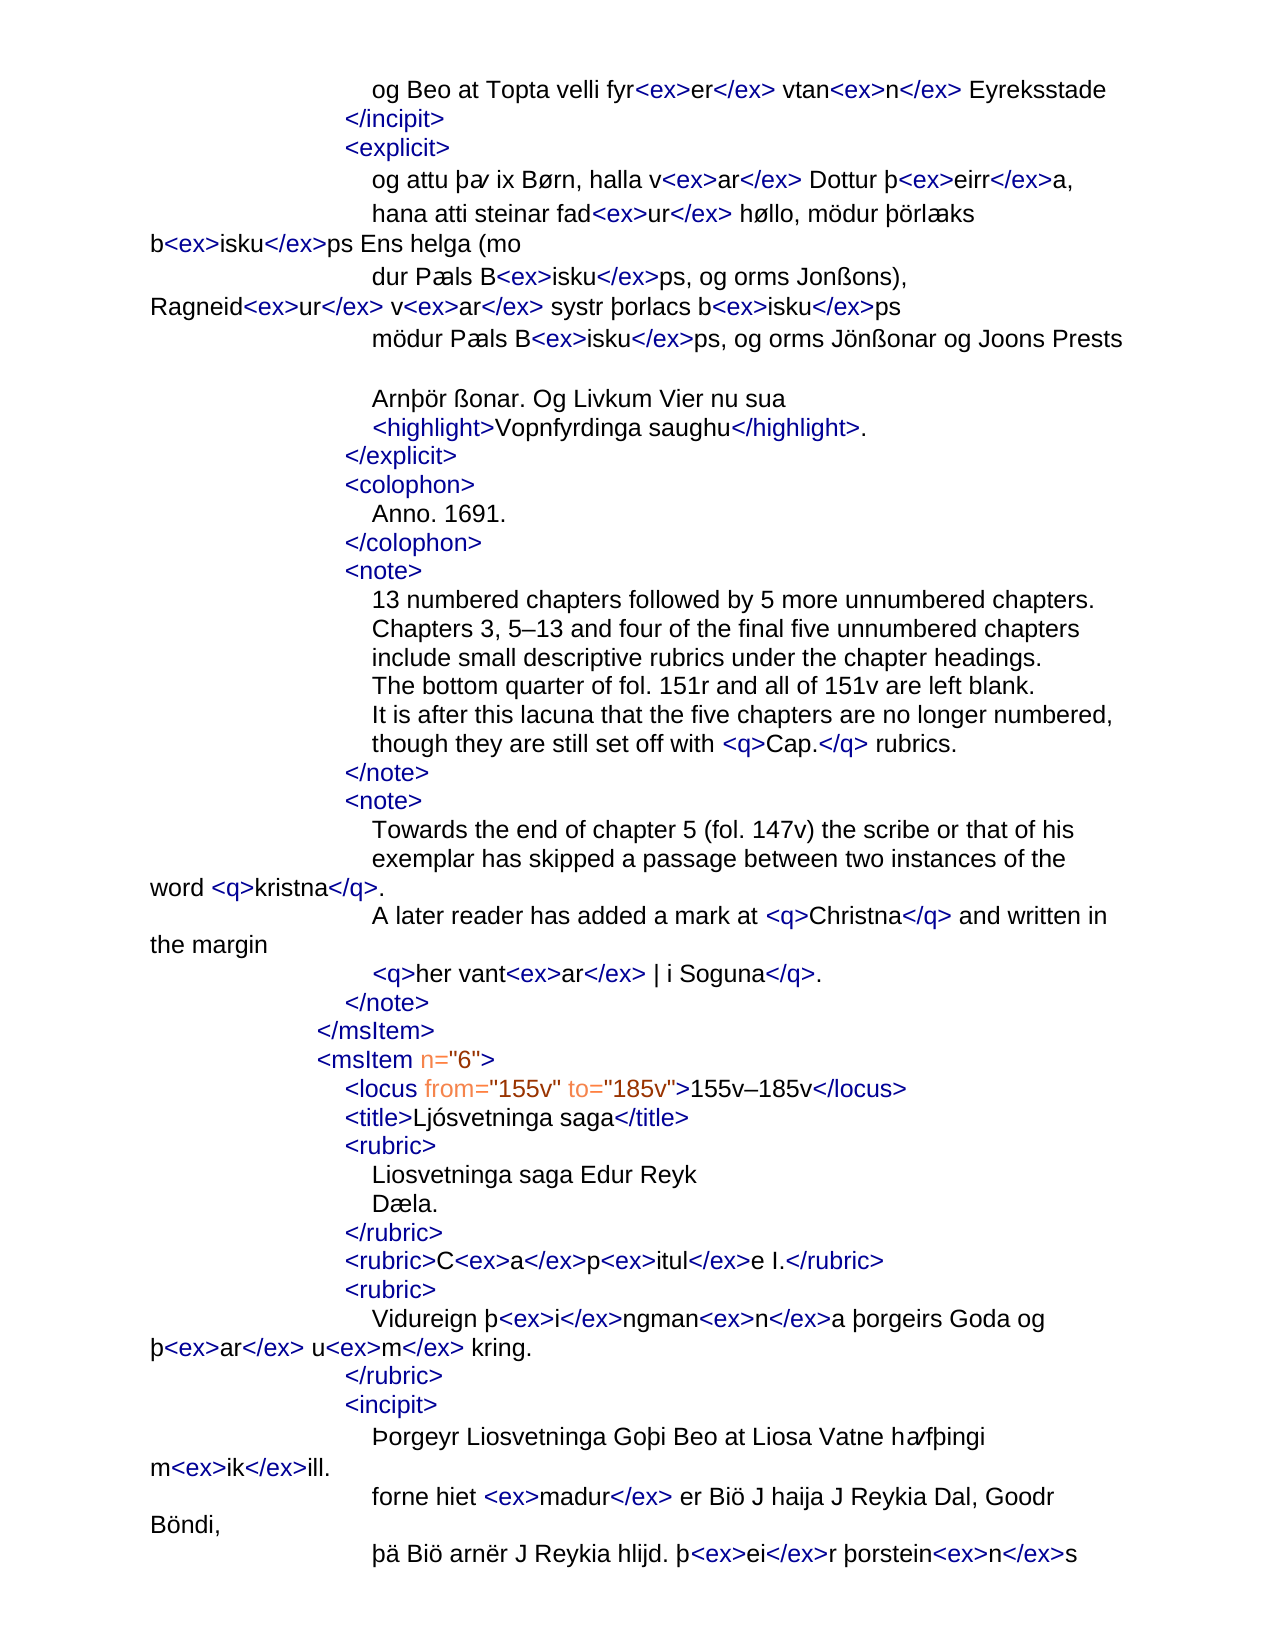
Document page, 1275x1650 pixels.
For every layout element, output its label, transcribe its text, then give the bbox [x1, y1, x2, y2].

text og Beo at Topta velli fyr<ex>er</ex> vtan<ex>n</ex> Eyreksstade </incipit> <explicit> og attu þꜹ ix Børn, halla v<ex>ar</ex> Dottur þ<ex>eirr</ex>a, hana atti steinar fad<ex>ur</ex> høllo, mödur þörlꜳks b<ex>isku</ex>ps Ens helga (mo dur Pꜳls B<ex>isku</ex>ps, og orms Jonßons), Ragneid<ex>ur</ex> v<ex>ar</ex> systr þorlacs b<ex>isku</ex>ps mödur Pꜳls B<ex>isku</ex>ps, og orms Jönßonar og Joons Prests Arnþör ßonar. Og Livkum Vier nu sua <highlight>Vopnfyrdinga saughu</highlight>. </explicit> <colophon> Anno. 1691. </colophon> <note> 13 numbered chapters followed by 5 more unnumbered chapters. Chapters 3, 5–13 and four of the final five unnumbered chapters include small descriptive rubrics under the chapter headings. The bottom quarter of fol. 151r and all of 151v are left blank. It is after this lacuna that the five chapters are no longer numbered, though they are still set off with <q>Cap.</q> rubrics. </note> <note> Towards the end of chapter 5 (fol. 147v) the scribe or that of his exemplar has skipped a passage between two instances of the word <q>kristna</q>. A later reader has added a mark at <q>Christna</q> and written in the margin <q>her vant<ex>ar</ex> | i Soguna</q>. </note> </msItem> <msItem n="6"> <locus from="155v" to="185v">155v–185v</locus> <title>Ljósvetninga saga</title> <rubric> Liosvetninga saga Edur Reyk Dæla. </rubric> <rubric>C<ex>a</ex>p<ex>itul</ex>e I.</rubric> <rubric> Vidureign þ<ex>i</ex>ngman<ex>n</ex>a þorgeirs Goda og þ<ex>ar</ex> u<ex>m</ex> kring. </rubric> <incipit> Þorgeyr Liosvetninga Goþi Beo at Liosa Vatne hꜹfþingi m<ex>ik</ex>ill. forne hiet <ex>madur</ex> er Biö J haija J Reykia Dal, Goodr Böndi, þä Biö arnër J Reykia hlijd. þ<ex>ei</ex>r þorstein<ex>n</ex>s [150, 75, 1125, 1568]
